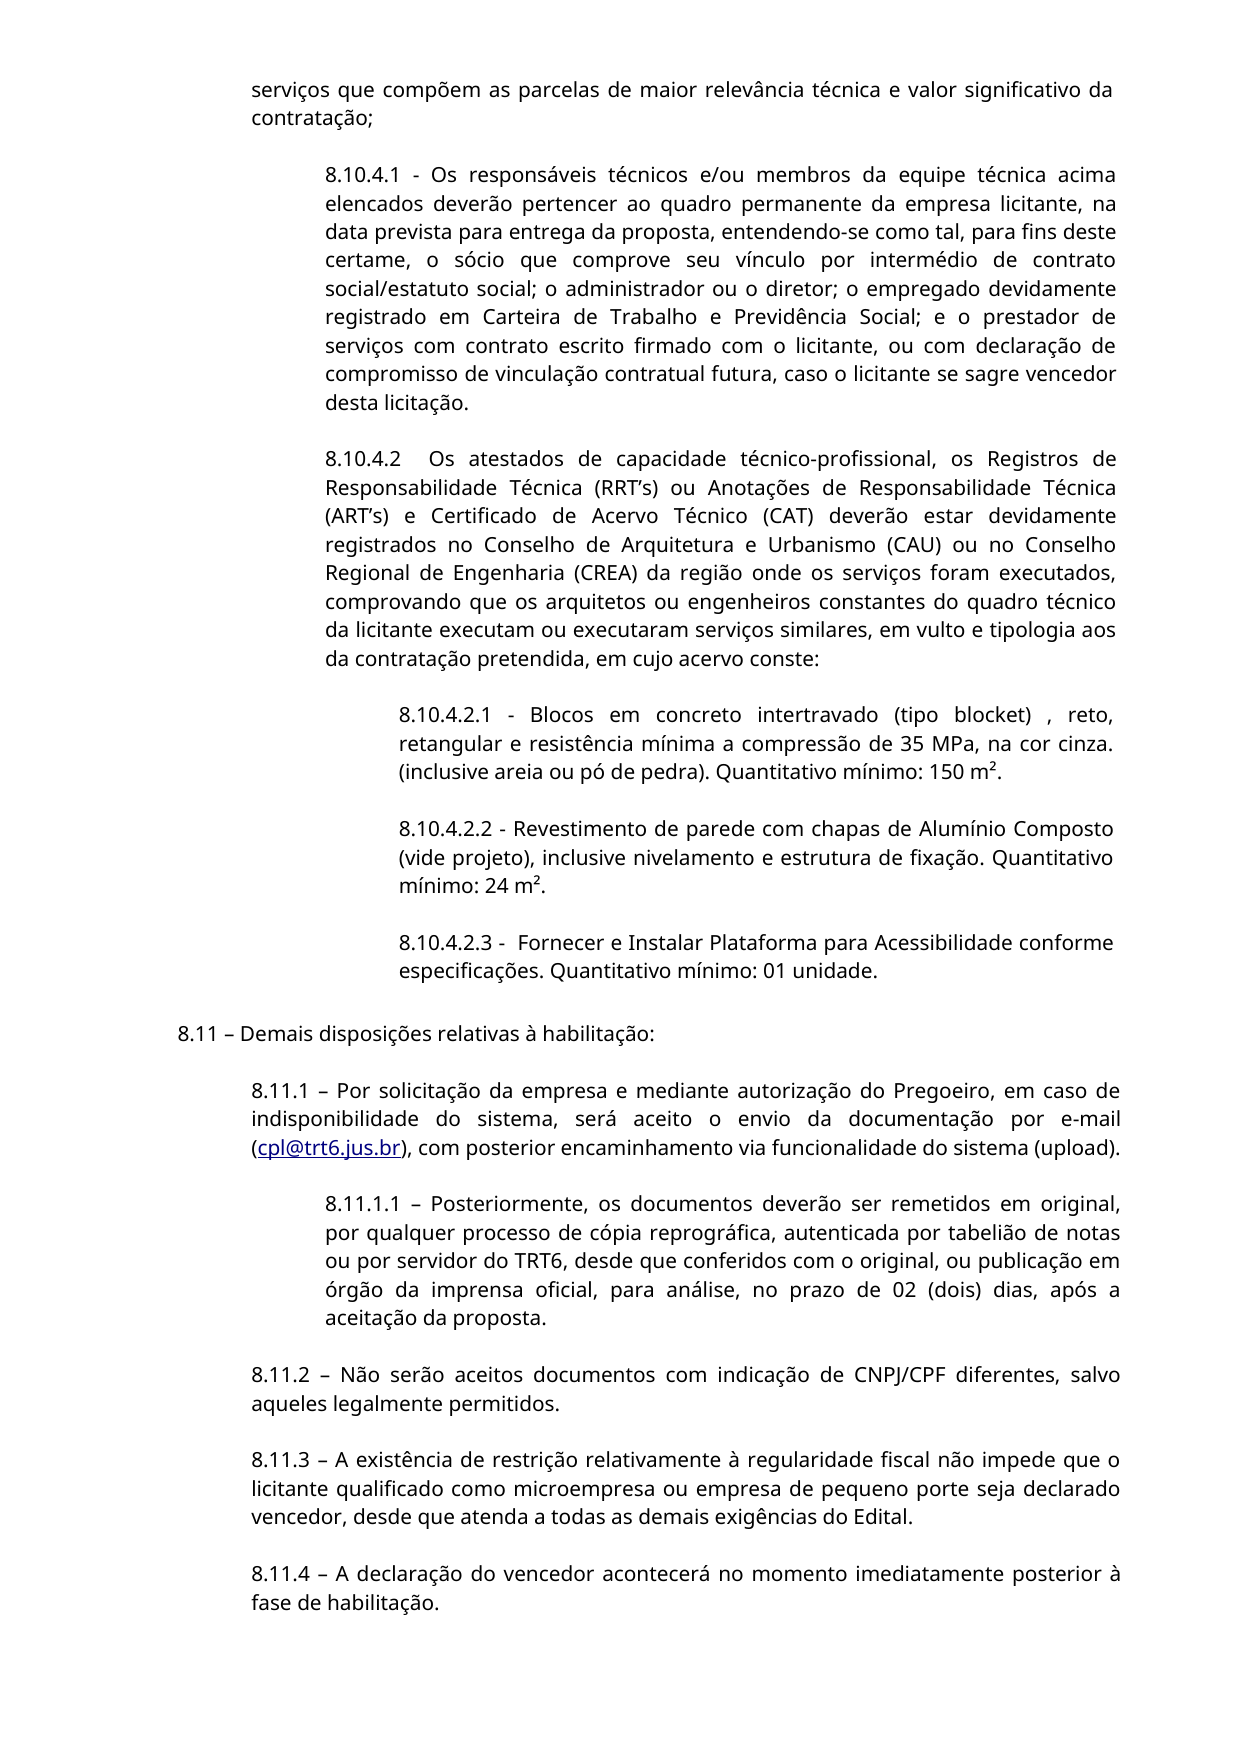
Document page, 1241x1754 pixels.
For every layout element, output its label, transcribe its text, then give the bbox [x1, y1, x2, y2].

text 8.11.1 – Por solicitação da empresa e mediante autorização do Pregoeiro, em caso de indisponibilidade do sistema, será aceito o envio da documentação por e-mail (cpl@trt6.jus.br), com posterior encaminhamento via funcionalidade do sistema (upload). [251, 1076, 1122, 1161]
text 8.10.4.2.3 - Fornecer e Instalar Plataforma para Acessibilidade conforme especificações. Quantitativo mínimo: 01 unidade. [398, 928, 1115, 985]
list 8.11.2 – Não serão aceitos documentos com indicação de CNPJ/CPF diferentes, salvo aqueles legalmente permitidos. [251, 1360, 1122, 1417]
list 8.11.4 – A declaração do vencedor acontecerá no momento imediatamente posterior à fase de habilitação. [251, 1559, 1122, 1616]
text 8.11.1.1 – Posteriormente, os documentos deverão ser remetidos em original, por qualquer processo de cópia reprográfica, autenticada por tabelião de notas ou por servidor do TRT6, desde que conferidos com o original, ou publicação em órgão da imprensa oficial, para análise, no prazo de 02 (dois) dias, após a aceitação da proposta. [325, 1189, 1122, 1332]
text 8.10.4.2.1 - Blocos em concreto intertravado (tipo blocket) , reto, retangular e resistência mínima a compressão de 35 MPa, na cor cinza. (inclusive areia ou pó de pedra). Quantitativo mínimo: 150 m². [398, 701, 1115, 786]
text 8.10.4.1 - Os responsáveis técnicos e/ou membros da equipe técnica acima elencados deverão pertencer ao quadro permanente da empresa licitante, na data prevista para entrega da proposta, entendendo-se como tal, para fins deste certame, o sócio que comprove seu vínculo por intermédio de contrato social/estatuto social; o administrador ou o diretor; o empregado devidamente registrado em Carteira de Trabalho e Previdência Social; e o prestador de serviços com contrato escrito firmado com o licitante, ou com declaração de compromisso de vinculação contratual futura, caso o licitante se sagre vencedor desta licitação. [325, 160, 1117, 416]
text 8.10.4.2 Os atestados de capacidade técnico-profissional, os Registros de Responsabilidade Técnica (RRT’s) ou Anotações de Responsabilidade Técnica (ART’s) e Certificado de Acervo Técnico (CAT) deverão estar devidamente registrados no Conselho de Arquitetura e Urbanismo (CAU) ou no Conselho Regional de Engenharia (CREA) da região onde os serviços foram executados, comprovando que os arquitetos ou engenheiros constantes do quadro técnico da licitante executam ou executaram serviços similares, em vulto e tipologia aos da contratação pretendida, em cujo acervo conste: [325, 444, 1117, 672]
text 8.11 – Demais disposições relativas à habilitação: [177, 1019, 1122, 1047]
list 8.11.3 – A existência de restrição relativamente à regularidade fiscal não impede que o licitante qualificado como microempresa ou empresa de pequeno porte seja declarado vencedor, desde que atenda a todas as demais exigências do Edital. [251, 1446, 1122, 1531]
text serviços que compõem as parcelas de maior relevância técnica e valor significativo da contratação; [251, 75, 1115, 132]
text 8.10.4.2.2 - Revestimento de parede com chapas de Alumínio Composto (vide projeto), inclusive nivelamento e estrutura de fixação. Quantitativo mínimo: 24 m². [398, 814, 1115, 899]
